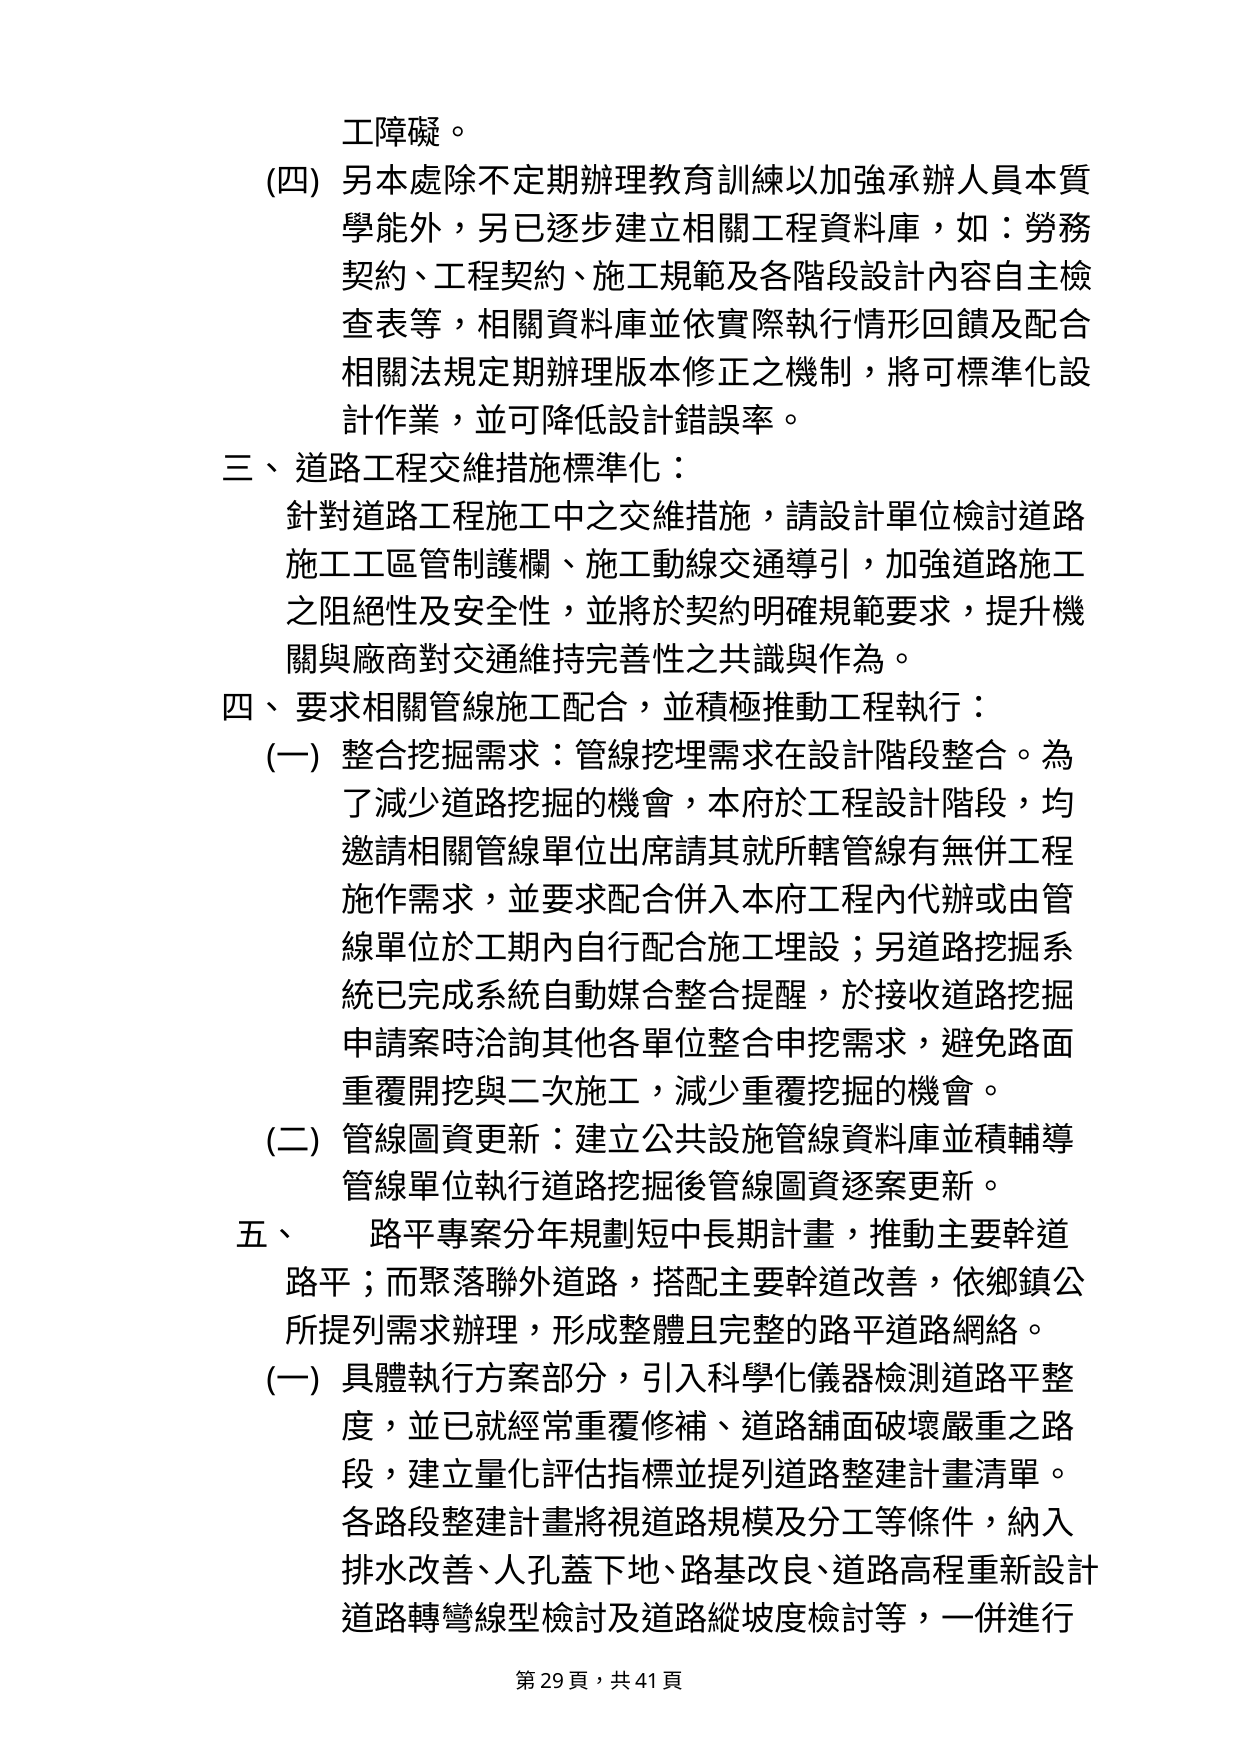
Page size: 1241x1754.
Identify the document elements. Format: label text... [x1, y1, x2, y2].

list 路平專案分年規劃短中長期計畫，推動主要幹道路平；而聚落聯外道路，搭配主要幹道改善，依鄉鎮公所提列需求辦理，形成整體且完整的路平道路網絡。 [235, 1208, 1092, 1352]
list 具體執行方案部分，引入科學化儀器檢測道路平整度，並已就經常重覆修補、道路舖面破壞嚴重之路段，建立量化評估指標並提列道路整建計畫清單。各路段整建計畫將視道路規模及分工等條件，納入排水改善、人孔蓋下地、路基改良、道路高程重新設計、道路轉彎線型檢討及道路縱坡度檢討等，一併進行總體改善。 [266, 1352, 1092, 1640]
list 管線圖資更新：建立公共設施管線資料庫並積輔導管線單位執行道路挖掘後管線圖資逐案更新。 [266, 1113, 1092, 1208]
list 整合挖掘需求：管線挖埋需求在設計階段整合。為了減少道路挖掘的機會，本府於工程設計階段，均邀請相關管線單位出席請其就所轄管線有無併工程施作需求，並要求配合併入本府工程內代辦或由管線單位於工期內自行配合施工埋設；另道路挖掘系統已完成系統自動媒合整合提醒，於接收道路挖掘申請案時洽詢其他各單位整合申挖需求，避免路面重覆開挖與二次施工，減少重覆挖掘的機會。 [266, 729, 1092, 1113]
list 另本處除不定期辦理教育訓練以加強承辦人員本質學能外，另已逐步建立相關工程資料庫，如：勞務契約、工程契約、施工規範及各階段設計內容自主檢查表等，相關資料庫並依實際執行情形回饋及配合相關法規定期辦理版本修正之機制，將可標準化設計作業，並可降低設計錯誤率。 [266, 154, 1092, 442]
list 施工階段：本處除要求各工程監造人員不定時辦理工程抽查外，對於各施工階之檢驗停留點查驗項目，如現場整地放樣、高程檢測(含洩水坡度)、鋼筋綁紮、模板組立及混凝土澆置等作業，監造人員會同廠商檢驗是否確實按圖施工，以確保工程施品質。此外，對於工程執行過程中可能發生之問題，包含施工、材料、天候、工班、用地取得及睦鄰等影響工程進度、品質、工安之事項，事先察覺深入了解施工阻礙與發生原因，並隨時追蹤其辦理情形，以有效排除施工障礙。 [266, 106, 1092, 154]
list 道路工程交維措施標準化： 針對道路工程施工中之交維措施，請設計單位檢討道路施工工區管制護欄、施工動線交通導引，加強道路施工之阻絕性及安全性，並將於契約明確規範要求，提升機關與廠商對交通維持完善性之共識與作為。 [222, 442, 1092, 681]
list 要求相關管線施工配合，並積極推動工程執行： [222, 681, 1092, 729]
